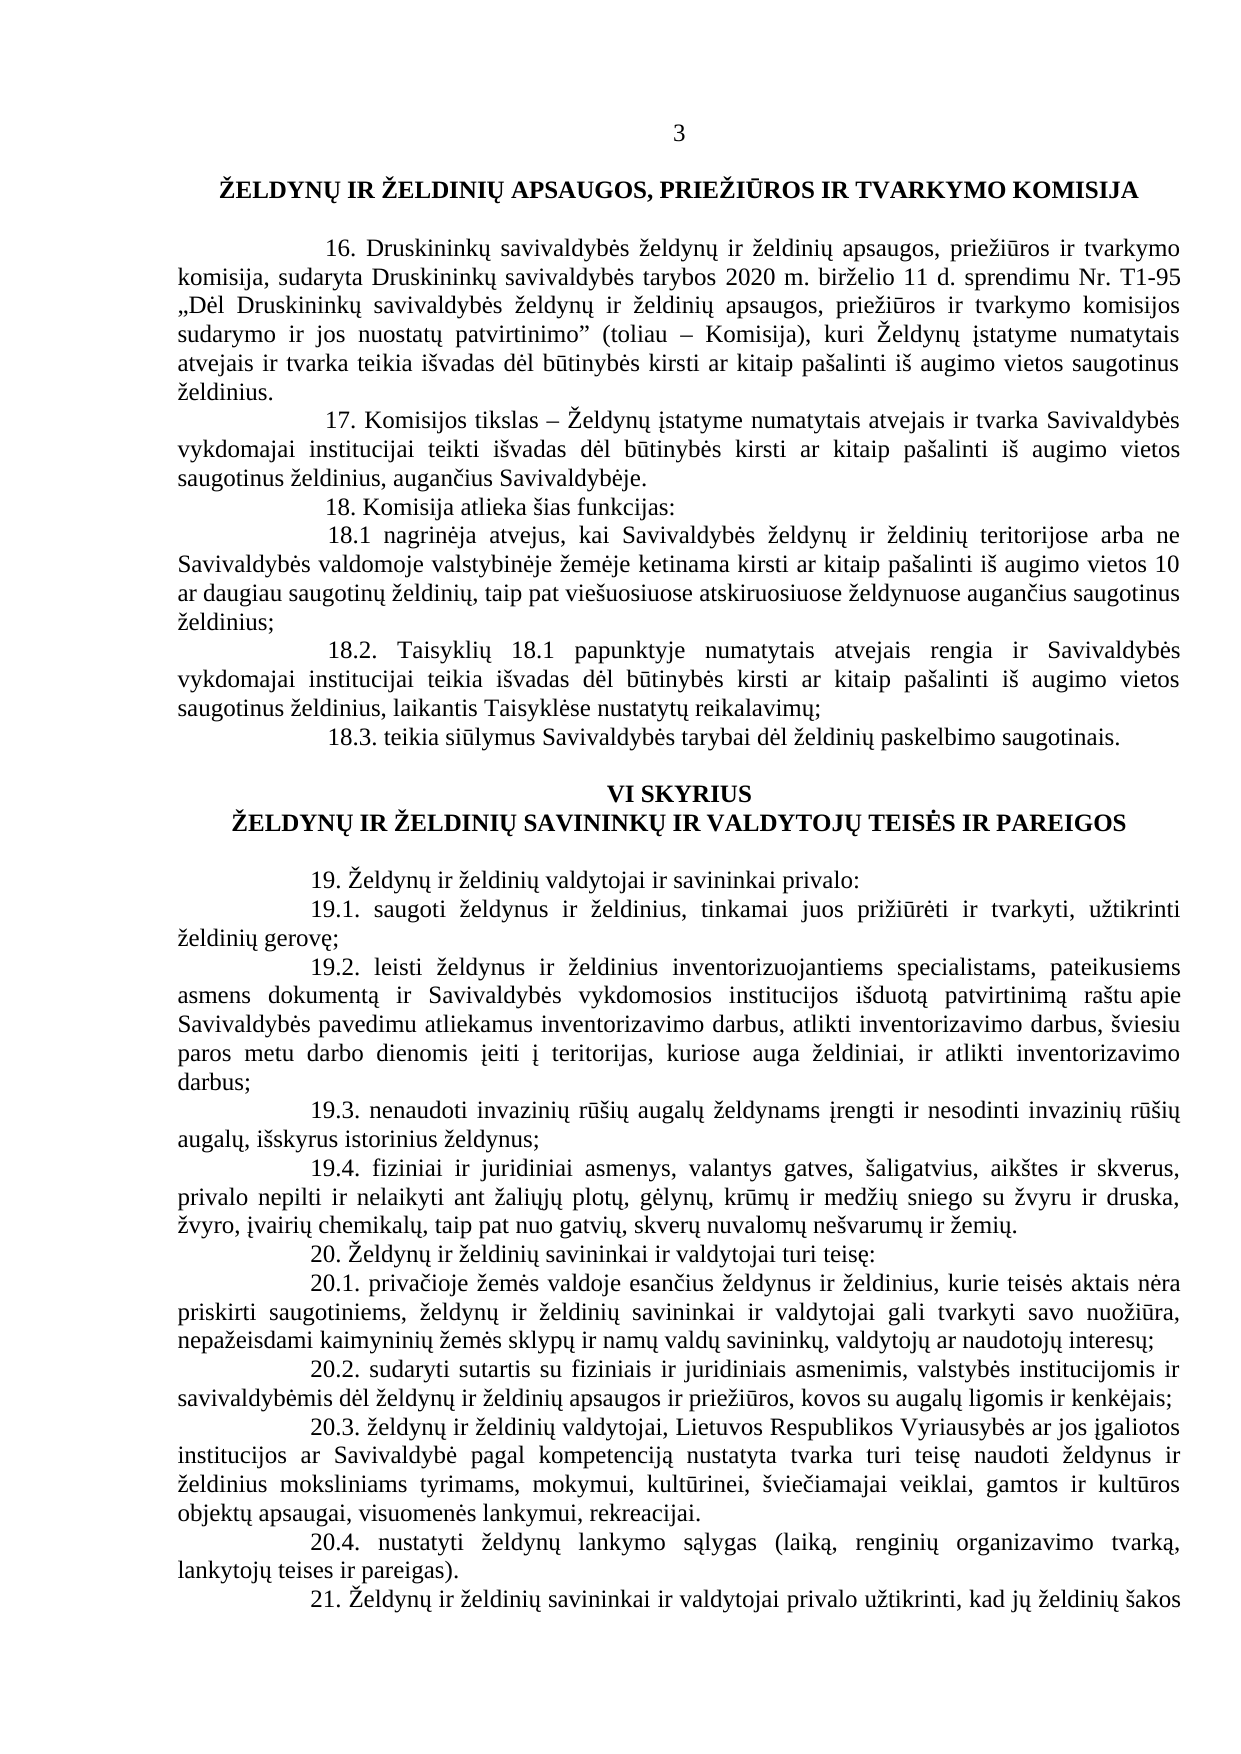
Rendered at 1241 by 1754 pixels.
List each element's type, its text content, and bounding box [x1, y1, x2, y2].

text ŽELDYNŲ IR ŽELDINIŲ APSAUGOS, PRIEŽIŪROS IR TVARKYMO KOMISIJA [177, 176, 1181, 204]
text 16. Druskininkų savivaldybės želdynų ir želdinių apsaugos, priežiūros ir tvarkymo komisija, sudaryta Druskininkų savivaldybės tarybos 2020 m. birželio 11 d. sprendimu Nr. T1-95 „Dėl Druskininkų savivaldybės želdynų ir želdinių apsaugos, priežiūros ir tvarkymo komisijos sudarymo ir jos nuostatų patvirtinimo” (toliau – Komisija), kuri Želdynų įstatyme numatytais atvejais ir tvarka teikia išvadas dėl būtinybės kirsti ar kitaip pašalinti iš augimo vietos saugotinus želdinius. [177, 233, 1181, 406]
text 18.3. teikia siūlymus Savivaldybės tarybai dėl želdinių paskelbimo saugotinais. [177, 722, 1181, 751]
text 20.3. želdynų ir želdinių valdytojai, Lietuvos Respublikos Vyriausybės ar jos įgaliotos institucijos ar Savivaldybė pagal kompetenciją nustatyta tvarka turi teisę naudoti želdynus ir želdinius moksliniams tyrimams, mokymui, kultūrinei, šviečiamajai veiklai, gamtos ir kultūros objektų apsaugai, visuomenės lankymui, rekreacijai. [177, 1412, 1181, 1527]
text 21. Želdynų ir želdinių savininkai ir valdytojai privalo užtikrinti, kad jų želdinių šakos [177, 1584, 1181, 1613]
text 20.1. privačioje žemės valdoje esančius želdynus ir želdinius, kurie teisės aktais nėra priskirti saugotiniems, želdynų ir želdinių savininkai ir valdytojai gali tvarkyti savo nuožiūra, nepažeisdami kaimyninių žemės sklypų ir namų valdų savininkų, valdytojų ar naudotojų interesų; [177, 1268, 1181, 1354]
text VI SKYRIUS [177, 779, 1181, 808]
text 18.1 nagrinėja atvejus, kai Savivaldybės želdynų ir želdinių teritorijose arba ne Savivaldybės valdomoje valstybinėje žemėje ketinama kirsti ar kitaip pašalinti iš augimo vietos 10 ar daugiau saugotinų želdinių, taip pat viešuosiuose atskiruosiuose želdynuose augančius saugotinus želdinius; [177, 521, 1181, 636]
text 19. Želdynų ir želdinių valdytojai ir savininkai privalo: [177, 866, 1181, 894]
text 17. Komisijos tikslas – Želdynų įstatyme numatytais atvejais ir tvarka Savivaldybės vykdomajai institucijai teikti išvadas dėl būtinybės kirsti ar kitaip pašalinti iš augimo vietos saugotinus želdinius, augančius Savivaldybėje. [177, 406, 1181, 492]
text 20.2. sudaryti sutartis su fiziniais ir juridiniais asmenimis, valstybės institucijomis ir savivaldybėmis dėl želdynų ir želdinių apsaugos ir priežiūros, kovos su augalų ligomis ir kenkėjais; [177, 1354, 1181, 1412]
text 19.1. saugoti želdynus ir želdinius, tinkamai juos prižiūrėti ir tvarkyti, užtikrinti želdinių gerovę; [177, 894, 1181, 952]
text 18. Komisija atlieka šias funkcijas: [177, 492, 1181, 521]
text ŽELDYNŲ IR ŽELDINIŲ SAVININKŲ IR VALDYTOJŲ TEISĖS IR PAREIGOS [177, 808, 1181, 837]
text 18.2. Taisyklių 18.1 papunktyje numatytais atvejais rengia ir Savivaldybės vykdomajai institucijai teikia išvadas dėl būtinybės kirsti ar kitaip pašalinti iš augimo vietos saugotinus želdinius, laikantis Taisyklėse nustatytų reikalavimų; [177, 636, 1181, 722]
text 20. Želdynų ir želdinių savininkai ir valdytojai turi teisę: [177, 1239, 1181, 1268]
text 20.4. nustatyti želdynų lankymo sąlygas (laiką, renginių organizavimo tvarką, lankytojų teises ir pareigas). [177, 1527, 1181, 1584]
text 19.3. nenaudoti invazinių rūšių augalų želdynams įrengti ir nesodinti invazinių rūšių augalų, išskyrus istorinius želdynus; [177, 1096, 1181, 1153]
text 19.4. fiziniai ir juridiniai asmenys, valantys gatves, šaligatvius, aikštes ir skverus, privalo nepilti ir nelaikyti ant žaliųjų plotų, gėlynų, krūmų ir medžių sniego su žvyru ir druska, žvyro, įvairių chemikalų, taip pat nuo gatvių, skverų nuvalomų nešvarumų ir žemių. [177, 1153, 1181, 1239]
text 19.2. leisti želdynus ir želdinius inventorizuojantiems specialistams, pateikusiems asmens dokumentą ir Savivaldybės vykdomosios institucijos išduotą patvirtinimą raštu apie Savivaldybės pavedimu atliekamus inventorizavimo darbus, atlikti inventorizavimo darbus, šviesiu paros metu darbo dienomis įeiti į teritorijas, kuriose auga želdiniai, ir atlikti inventorizavimo darbus; [177, 952, 1181, 1096]
